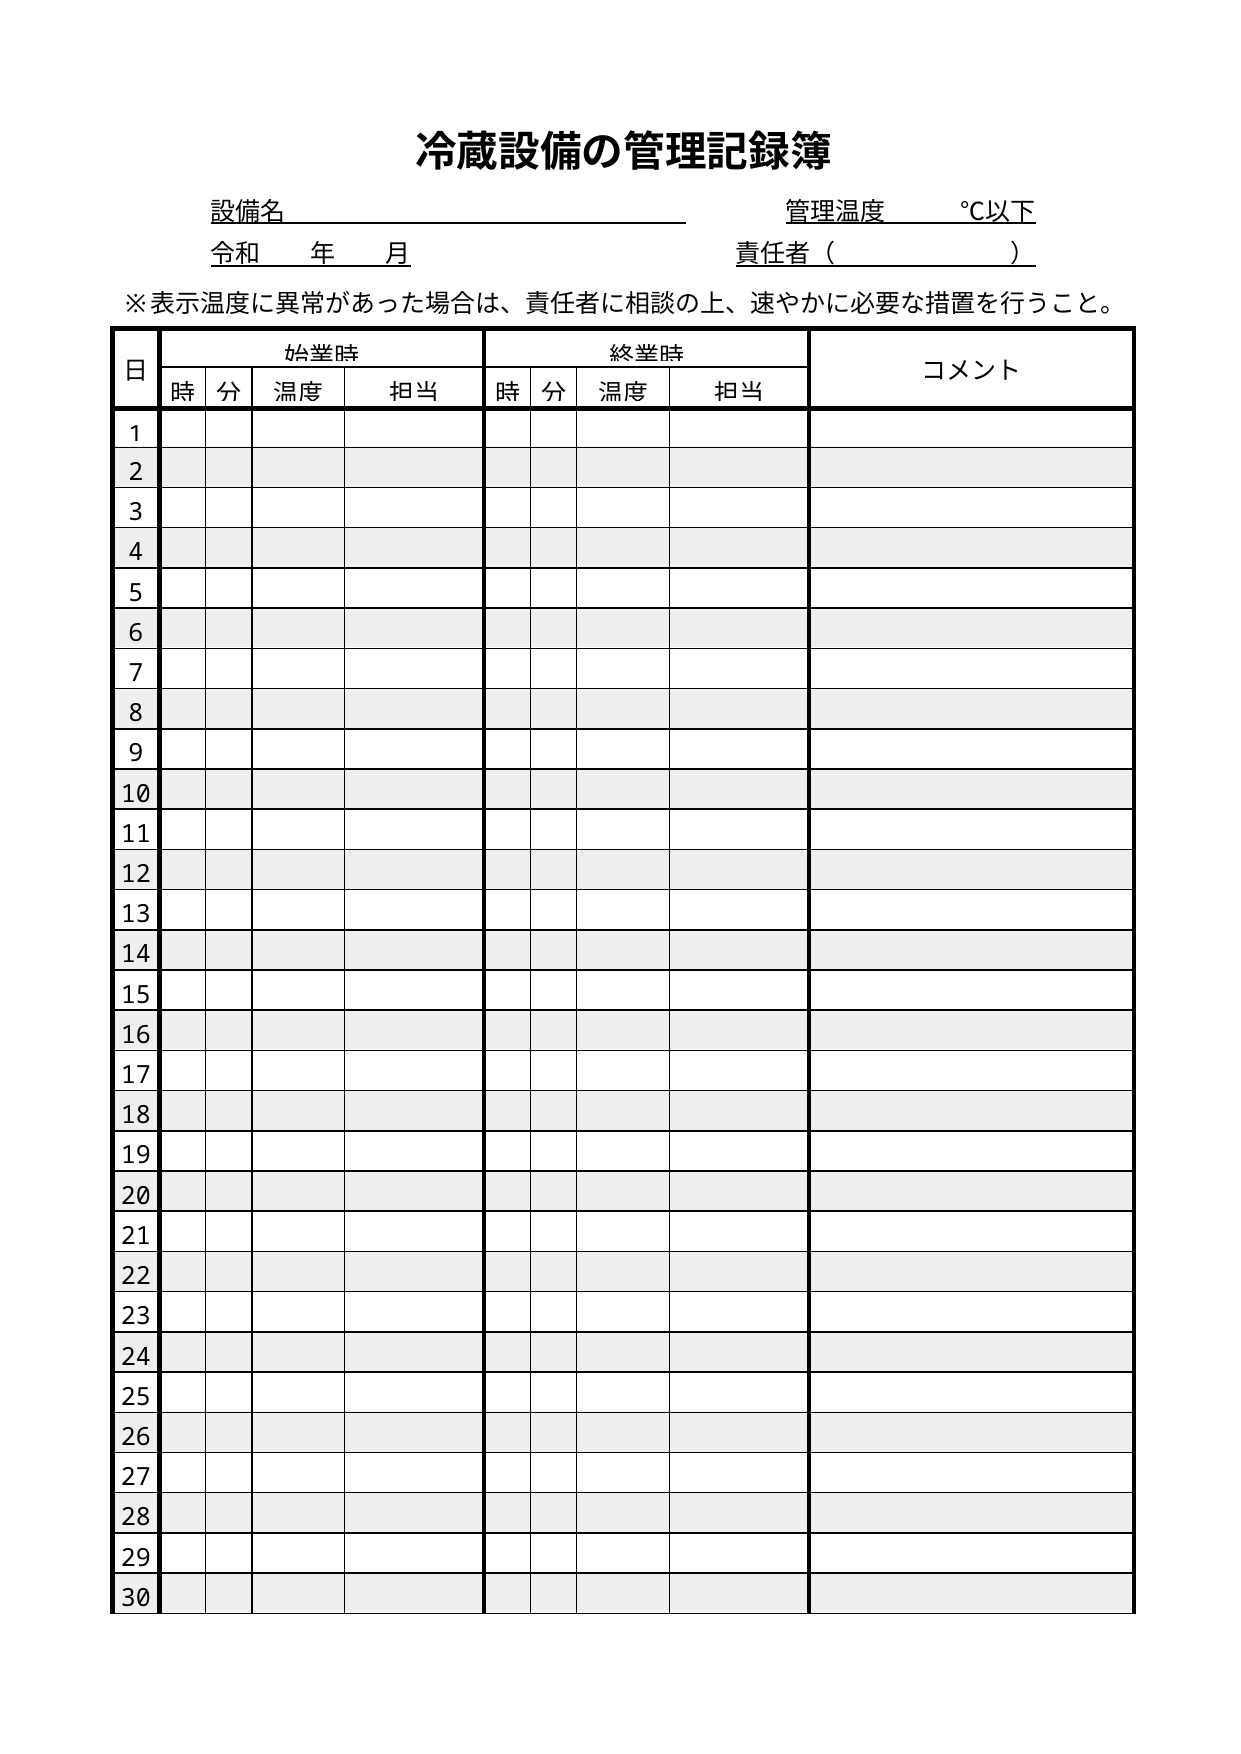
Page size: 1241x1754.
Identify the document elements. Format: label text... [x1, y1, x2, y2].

table_cell [253, 448, 344, 487]
table_cell [206, 649, 251, 688]
table_cell [670, 689, 807, 728]
table_cell 18 [115, 1091, 157, 1130]
table_cell [670, 1132, 807, 1170]
table_cell [486, 890, 530, 929]
table_cell 21 [115, 1212, 157, 1251]
table_cell [162, 931, 205, 969]
table_cell [811, 1091, 1132, 1130]
table_cell [811, 931, 1132, 969]
table_cell [670, 1011, 807, 1049]
table_cell [811, 569, 1132, 607]
table_cell [670, 850, 807, 889]
table_cell [811, 850, 1132, 889]
table_cell [531, 810, 576, 848]
table_cell [670, 488, 807, 527]
table_cell [577, 528, 669, 567]
table_cell [162, 1132, 205, 1170]
table_cell 温度 [253, 368, 344, 406]
table_cell 15 [115, 971, 157, 1009]
table_cell [253, 569, 344, 607]
table_cell [253, 1574, 344, 1612]
table_cell [206, 1132, 251, 1170]
table_cell [162, 1011, 205, 1049]
table_cell [162, 810, 205, 848]
table_cell [531, 1011, 576, 1049]
table_cell [253, 1534, 344, 1572]
table_cell [670, 569, 807, 607]
table_cell [531, 931, 576, 969]
table_cell 担当 [670, 368, 807, 406]
table_cell [811, 1453, 1132, 1492]
table_cell [253, 1413, 344, 1452]
table_cell [577, 1252, 669, 1291]
table_cell [670, 1051, 807, 1090]
table_cell [531, 730, 576, 768]
table_cell 14 [115, 931, 157, 969]
table_cell [577, 1493, 669, 1532]
table_cell 26 [115, 1413, 157, 1452]
table_cell [577, 1534, 669, 1572]
table_cell [162, 1453, 205, 1492]
table_cell [670, 810, 807, 848]
table_cell [670, 1534, 807, 1572]
table_cell [253, 1252, 344, 1291]
table_cell [162, 1373, 205, 1411]
table_cell [486, 569, 530, 607]
table_cell [206, 1534, 251, 1572]
table_cell [206, 850, 251, 889]
table_cell [345, 1172, 482, 1210]
table_cell 25 [115, 1373, 157, 1411]
table_cell [486, 1172, 530, 1210]
table_cell [345, 1252, 482, 1291]
table_cell [531, 689, 576, 728]
table_cell [486, 1413, 530, 1452]
table_cell [486, 1292, 530, 1331]
table_cell [162, 850, 205, 889]
table_cell [670, 1373, 807, 1411]
table_cell [206, 488, 251, 527]
table_cell [531, 569, 576, 607]
table_cell [162, 971, 205, 1009]
table_cell [486, 1011, 530, 1049]
table_cell [531, 609, 576, 647]
table_cell [253, 1333, 344, 1371]
table_cell 時 [162, 368, 205, 406]
table_cell [811, 689, 1132, 728]
table_cell [345, 689, 482, 728]
table_cell [206, 1172, 251, 1210]
table_cell [670, 770, 807, 808]
table_cell [162, 609, 205, 647]
table_cell [486, 1333, 530, 1371]
table_cell [577, 1212, 669, 1251]
table_cell [345, 1132, 482, 1170]
table_cell [253, 770, 344, 808]
table_cell [253, 1091, 344, 1130]
table_cell [486, 609, 530, 647]
table_cell [486, 1252, 530, 1291]
table_cell [486, 1212, 530, 1251]
table_cell [811, 528, 1132, 567]
table_cell [486, 1373, 530, 1411]
table_cell [577, 1091, 669, 1130]
table_cell [162, 1212, 205, 1251]
table_cell [670, 1292, 807, 1331]
table_cell [345, 1413, 482, 1452]
table_cell [811, 971, 1132, 1009]
table_cell [811, 770, 1132, 808]
table_cell [531, 1453, 576, 1492]
table_cell [531, 1493, 576, 1532]
table_cell [670, 411, 807, 446]
table_cell 19 [115, 1132, 157, 1170]
table_cell [345, 1574, 482, 1612]
table_cell [253, 1212, 344, 1251]
table_cell [577, 810, 669, 848]
table_cell [531, 1212, 576, 1251]
table_cell [345, 528, 482, 567]
table_cell 17 [115, 1051, 157, 1090]
table_cell 5 [115, 569, 157, 607]
table_cell [670, 1453, 807, 1492]
table_cell [206, 448, 251, 487]
table_cell [206, 730, 251, 768]
table_cell [206, 1091, 251, 1130]
table_cell [577, 1172, 669, 1210]
table_cell [253, 931, 344, 969]
text 設備名 管理温度 ℃以下 [112, 191, 1134, 227]
table_cell [811, 649, 1132, 688]
table_cell [670, 1574, 807, 1612]
table_cell [486, 1132, 530, 1170]
table_cell [531, 890, 576, 929]
table_cell [811, 1373, 1132, 1411]
table_cell [345, 1011, 482, 1049]
table_cell [811, 488, 1132, 527]
table_cell [811, 1132, 1132, 1170]
table_cell 22 [115, 1252, 157, 1291]
table_header 始業時 [162, 331, 482, 366]
table_cell [531, 649, 576, 688]
table_cell [531, 448, 576, 487]
table_cell [577, 569, 669, 607]
table_cell [206, 810, 251, 848]
table_cell [206, 1011, 251, 1049]
table_cell [162, 649, 205, 688]
table_cell [811, 1574, 1132, 1612]
table_cell [162, 528, 205, 567]
table_cell [162, 411, 205, 446]
table_cell [162, 448, 205, 487]
table_cell [162, 1493, 205, 1532]
table_cell [162, 730, 205, 768]
table_cell [531, 1172, 576, 1210]
table_cell [253, 1453, 344, 1492]
table_cell [577, 411, 669, 446]
table_cell [253, 1132, 344, 1170]
table_cell [345, 1091, 482, 1130]
table_cell [486, 850, 530, 889]
table_cell [577, 890, 669, 929]
table_cell [811, 1333, 1132, 1371]
table_cell [253, 1373, 344, 1411]
table_cell [670, 1212, 807, 1251]
table_cell 10 [115, 770, 157, 808]
table_cell [253, 1493, 344, 1532]
table_cell [531, 1373, 576, 1411]
table_cell [253, 1292, 344, 1331]
table_cell [811, 1493, 1132, 1532]
table_cell [162, 1252, 205, 1291]
table_cell 4 [115, 528, 157, 567]
table_cell [162, 488, 205, 527]
table_cell [486, 1493, 530, 1532]
table_header コメント [811, 331, 1132, 406]
table_cell [162, 770, 205, 808]
table_cell 12 [115, 850, 157, 889]
table_cell [531, 1091, 576, 1130]
table_cell [811, 1413, 1132, 1452]
table_header 終業時 [486, 331, 807, 366]
table_cell [670, 1252, 807, 1291]
table_cell [162, 689, 205, 728]
table_cell [486, 528, 530, 567]
table_cell [345, 890, 482, 929]
table_cell 7 [115, 649, 157, 688]
table_cell [811, 1051, 1132, 1090]
table_cell [345, 1292, 482, 1331]
table_cell [577, 689, 669, 728]
table_cell [577, 1051, 669, 1090]
table_cell [345, 488, 482, 527]
table_cell [531, 488, 576, 527]
table_cell [253, 850, 344, 889]
table_cell [811, 411, 1132, 446]
table_cell [345, 931, 482, 969]
table_cell [670, 1333, 807, 1371]
table_cell [206, 528, 251, 567]
table_cell [670, 528, 807, 567]
table_cell [345, 1493, 482, 1532]
table_cell [670, 609, 807, 647]
table_cell 11 [115, 810, 157, 848]
table_cell [345, 810, 482, 848]
table_cell [345, 971, 482, 1009]
table_cell [531, 971, 576, 1009]
table_cell 9 [115, 730, 157, 768]
table_cell [345, 730, 482, 768]
table_cell [253, 1172, 344, 1210]
table_cell [206, 411, 251, 446]
table_cell [206, 1453, 251, 1492]
table_cell [811, 890, 1132, 929]
table_cell [206, 1574, 251, 1612]
title 冷蔵設備の管理記録簿 [112, 118, 1134, 178]
table_cell 分 [531, 368, 576, 406]
table_cell [486, 1051, 530, 1090]
table_cell [577, 488, 669, 527]
table_cell [162, 1091, 205, 1130]
table_cell [577, 609, 669, 647]
table_cell [345, 770, 482, 808]
table_cell [253, 1051, 344, 1090]
table_cell [577, 1132, 669, 1170]
table_cell [345, 609, 482, 647]
table_cell [162, 1172, 205, 1210]
table_cell [486, 1574, 530, 1612]
table_cell [577, 649, 669, 688]
table_cell [486, 411, 530, 446]
table_cell [670, 931, 807, 969]
table_cell [345, 1453, 482, 1492]
table_cell [345, 411, 482, 446]
table_cell [531, 1132, 576, 1170]
table_cell [345, 1373, 482, 1411]
table_cell 2 [115, 448, 157, 487]
table_cell [577, 1574, 669, 1612]
table_cell [811, 730, 1132, 768]
table_cell 3 [115, 488, 157, 527]
table_cell [486, 770, 530, 808]
text ※表示温度に異常があった場合は、責任者に相談の上、速やかに必要な措置を行うこと。 [112, 283, 1134, 319]
table_cell [206, 689, 251, 728]
table_cell [345, 1333, 482, 1371]
table_cell [577, 770, 669, 808]
table_cell [253, 730, 344, 768]
table_cell [206, 1212, 251, 1251]
table_cell [577, 1011, 669, 1049]
table_cell 分 [206, 368, 251, 406]
table_cell [531, 1534, 576, 1572]
table_cell [811, 609, 1132, 647]
table_cell 30 [115, 1574, 157, 1612]
table_cell [486, 488, 530, 527]
table_cell [206, 1493, 251, 1532]
table_cell [670, 448, 807, 487]
table_cell [486, 730, 530, 768]
table_cell [345, 850, 482, 889]
table_cell [670, 890, 807, 929]
table_cell [811, 1292, 1132, 1331]
table_cell [811, 1212, 1132, 1251]
table_cell [162, 569, 205, 607]
table_cell [531, 1574, 576, 1612]
table_cell [162, 1333, 205, 1371]
table_cell [670, 971, 807, 1009]
table_cell 6 [115, 609, 157, 647]
table_cell [811, 1252, 1132, 1291]
table_cell [670, 1172, 807, 1210]
table_cell [345, 1534, 482, 1572]
table_cell [811, 810, 1132, 848]
table_cell [486, 931, 530, 969]
table_cell [253, 488, 344, 527]
table_cell [531, 1292, 576, 1331]
table_cell [811, 1534, 1132, 1572]
table_cell [811, 448, 1132, 487]
table_cell [162, 890, 205, 929]
table_cell [206, 1252, 251, 1291]
table_cell [531, 1051, 576, 1090]
table_cell 1 [115, 411, 157, 446]
table_cell [577, 448, 669, 487]
table_cell [531, 770, 576, 808]
table_cell [345, 569, 482, 607]
table_cell [162, 1051, 205, 1090]
table_cell [670, 649, 807, 688]
table_cell [577, 1333, 669, 1371]
table_cell [531, 1252, 576, 1291]
table_cell 16 [115, 1011, 157, 1049]
table_cell 時 [486, 368, 530, 406]
table_cell 24 [115, 1333, 157, 1371]
table_cell [253, 810, 344, 848]
table_cell [206, 890, 251, 929]
table_cell [531, 411, 576, 446]
table_cell [162, 1574, 205, 1612]
table_cell 28 [115, 1493, 157, 1532]
table_cell [206, 931, 251, 969]
table_cell [577, 971, 669, 1009]
table_cell [206, 971, 251, 1009]
table_cell [486, 1091, 530, 1130]
table_cell [486, 1534, 530, 1572]
table_cell 温度 [577, 368, 669, 406]
table_cell [531, 1413, 576, 1452]
table_cell [345, 649, 482, 688]
table_cell 29 [115, 1534, 157, 1572]
table_cell [162, 1534, 205, 1572]
table_cell [486, 810, 530, 848]
table_cell [253, 1011, 344, 1049]
table_cell [577, 1413, 669, 1452]
table_cell [345, 1051, 482, 1090]
table_cell [531, 1333, 576, 1371]
table_cell [253, 890, 344, 929]
table_header 日 [115, 331, 157, 406]
table_cell [253, 411, 344, 446]
table_cell [531, 528, 576, 567]
table_cell 担当 [345, 368, 482, 406]
table_cell [811, 1172, 1132, 1210]
table_cell [206, 1413, 251, 1452]
table_cell [206, 1292, 251, 1331]
table_cell [206, 1333, 251, 1371]
table_cell [670, 1091, 807, 1130]
table_cell [253, 609, 344, 647]
table_cell [345, 448, 482, 487]
text 令和 年 月 責任者（ ） [112, 234, 1134, 270]
table_cell [486, 689, 530, 728]
table_cell [577, 1292, 669, 1331]
table_cell [577, 850, 669, 889]
table_cell [206, 609, 251, 647]
table_cell [253, 528, 344, 567]
table_cell [531, 850, 576, 889]
table_cell [670, 1413, 807, 1452]
table_cell [162, 1413, 205, 1452]
table_cell [253, 689, 344, 728]
table_cell 23 [115, 1292, 157, 1331]
table_cell 27 [115, 1453, 157, 1492]
table_cell 13 [115, 890, 157, 929]
table_cell [253, 649, 344, 688]
table_cell [577, 730, 669, 768]
table_cell [486, 971, 530, 1009]
table_cell [486, 649, 530, 688]
table_cell [206, 770, 251, 808]
table_cell [577, 1453, 669, 1492]
table_cell [253, 971, 344, 1009]
table_cell [345, 1212, 482, 1251]
table_cell 8 [115, 689, 157, 728]
table_cell [162, 1292, 205, 1331]
table_cell [811, 1011, 1132, 1049]
table_cell [486, 1453, 530, 1492]
table_cell [670, 730, 807, 768]
table_cell 20 [115, 1172, 157, 1210]
table_cell [206, 1373, 251, 1411]
table_cell [577, 1373, 669, 1411]
table_cell [206, 1051, 251, 1090]
table_cell [206, 569, 251, 607]
table_cell [577, 931, 669, 969]
table_cell [670, 1493, 807, 1532]
table_cell [486, 448, 530, 487]
